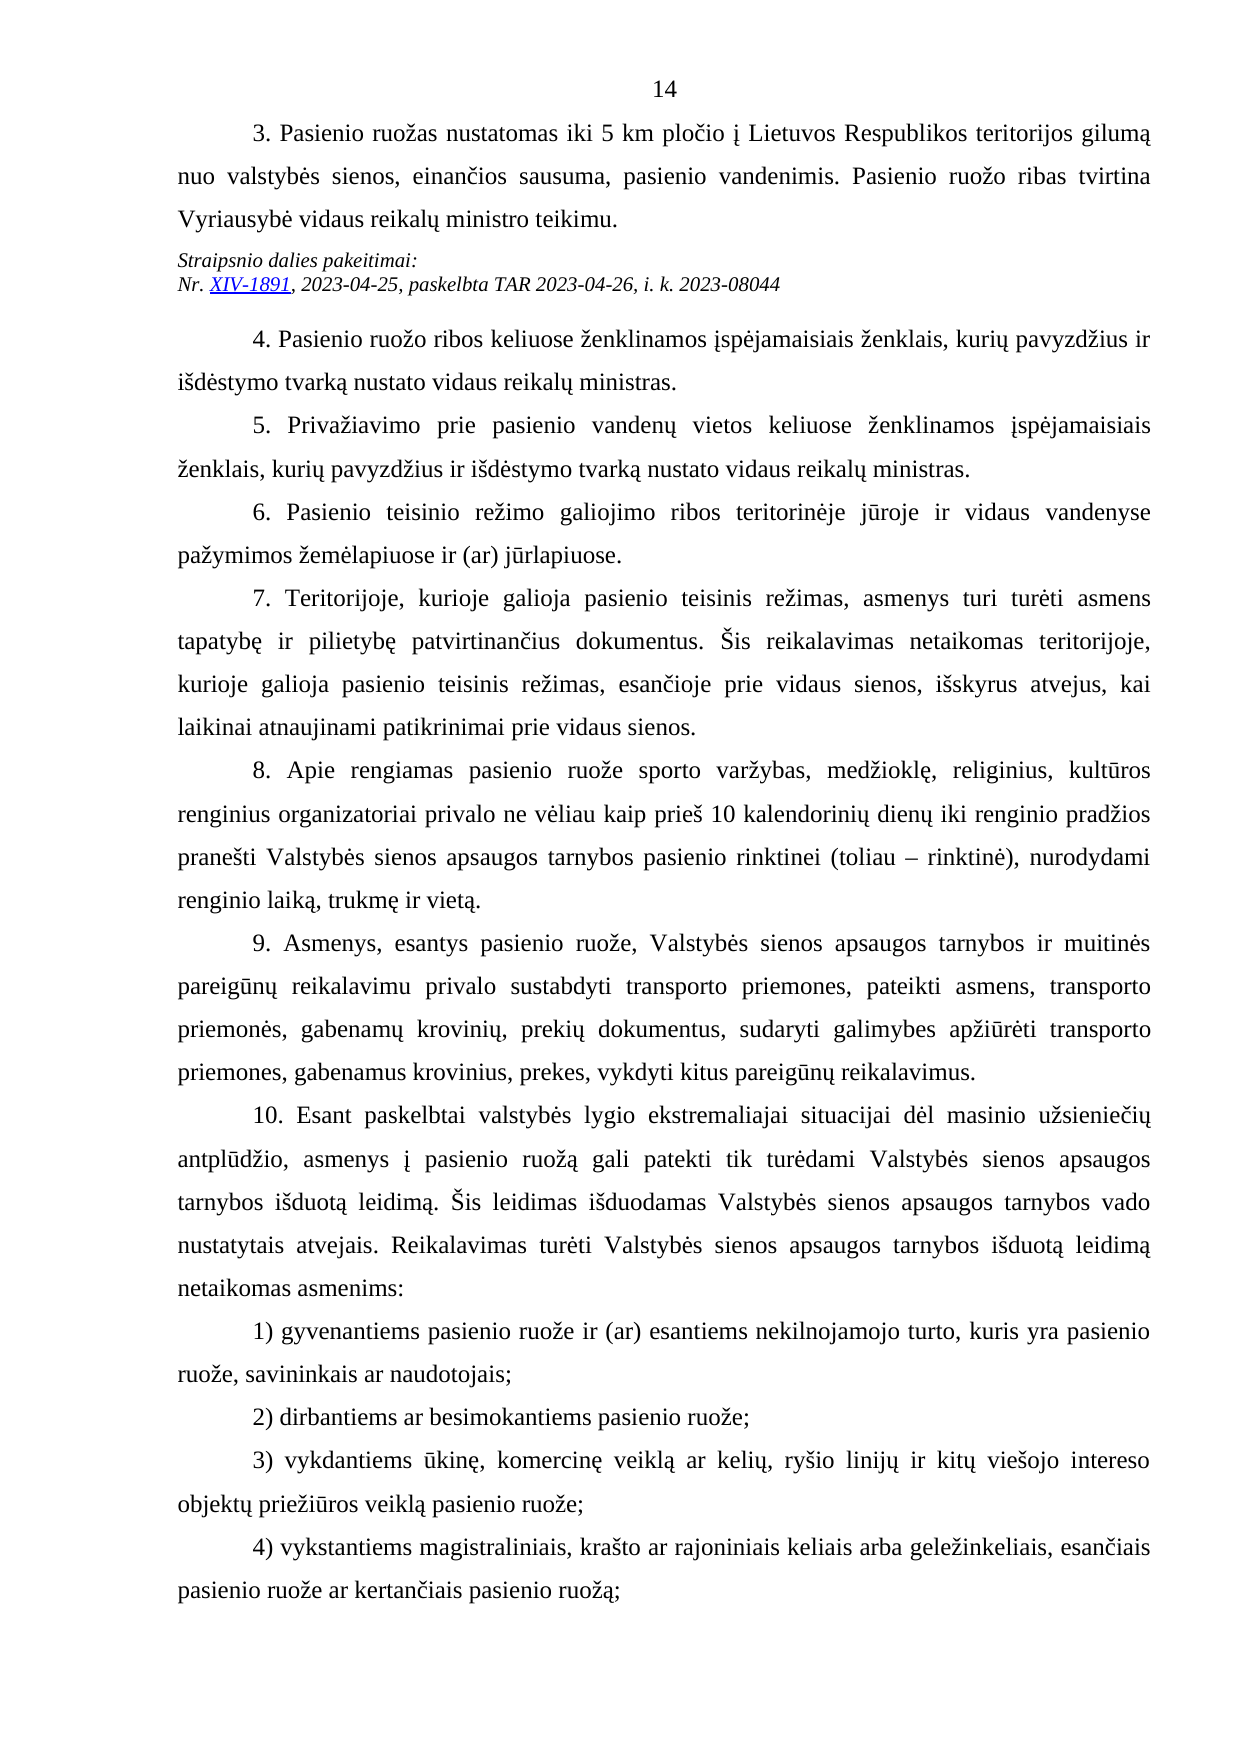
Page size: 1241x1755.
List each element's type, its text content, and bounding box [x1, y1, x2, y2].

text 2) dirbantiems ar besimokantiems pasienio ruože; [177, 1402, 1152, 1431]
text 7. Teritorijoje, kurioje galioja pasienio teisinis režimas, asmenys turi turėti asmens tapatybę ir pilietybę patvirtinančius dokumentus. Šis reikalavimas netaikomas teritorijoje, kurioje galioja pasienio teisinis režimas, esančioje prie vidaus sienos, išskyrus atvejus, kai laikinai atnaujinami patikrinimai prie vidaus sienos. [177, 583, 1152, 741]
text 3) vykdantiems ūkinę, komercinę veiklą ar kelių, ryšio linijų ir kitų viešojo intereso objektų priežiūros veiklą pasienio ruože; [177, 1446, 1152, 1517]
text 10. Esant paskelbtai valstybės lygio ekstremaliajai situacijai dėl masinio užsieniečių antplūdžio, asmenys į pasienio ruožą gali patekti tik turėdami Valstybės sienos apsaugos tarnybos išduotą leidimą. Šis leidimas išduodamas Valstybės sienos apsaugos tarnybos vado nustatytais atvejais. Reikalavimas turėti Valstybės sienos apsaugos tarnybos išduotą leidimą netaikomas asmenims: [177, 1101, 1152, 1302]
text 1) gyvenantiems pasienio ruože ir (ar) esantiems nekilnojamojo turto, kuris yra pasienio ruože, savininkais ar naudotojais; [177, 1316, 1152, 1388]
text 8. Apie rengiamas pasienio ruože sporto varžybas, medžioklę, religinius, kultūros renginius organizatoriai privalo ne vėliau kaip prieš 10 kalendorinių dienų iki renginio pradžios pranešti Valstybės sienos apsaugos tarnybos pasienio rinktinei (toliau – rinktinė), nurodydami renginio laiką, trukmę ir vietą. [177, 756, 1152, 914]
text 4) vykstantiems magistraliniais, krašto ar rajoniniais keliais arba geležinkeliais, esančiais pasienio ruože ar kertančiais pasienio ruožą; [177, 1532, 1152, 1604]
text Straipsnio dalies pakeitimai: [177, 247, 1152, 272]
text 3. Pasienio ruožas nustatomas iki 5 km pločio į Lietuvos Respublikos teritorijos gilumą nuo valstybės sienos, einančios sausuma, pasienio vandenimis. Pasienio ruožo ribas tvirtina Vyriausybė vidaus reikalų ministro teikimu. [177, 118, 1152, 233]
text 9. Asmenys, esantys pasienio ruože, Valstybės sienos apsaugos tarnybos ir muitinės pareigūnų reikalavimu privalo sustabdyti transporto priemones, pateikti asmens, transporto priemonės, gabenamų krovinių, prekių dokumentus, sudaryti galimybes apžiūrėti transporto priemones, gabenamus krovinius, prekes, vykdyti kitus pareigūnų reikalavimus. [177, 928, 1152, 1086]
text 6. Pasienio teisinio režimo galiojimo ribos teritorinėje jūroje ir vidaus vandenyse pažymimos žemėlapiuose ir (ar) jūrlapiuose. [177, 497, 1152, 569]
text 5. Privažiavimo prie pasienio vandenų vietos keliuose ženklinamos įspėjamaisiais ženklais, kurių pavyzdžius ir išdėstymo tvarką nustato vidaus reikalų ministras. [177, 411, 1152, 482]
text 4. Pasienio ruožo ribos keliuose ženklinamos įspėjamaisiais ženklais, kurių pavyzdžius ir išdėstymo tvarką nustato vidaus reikalų ministras. [177, 324, 1152, 396]
text Nr. XIV-1891, 2023-04-25, paskelbta TAR 2023-04-26, i. k. 2023-08044 [177, 272, 1152, 296]
